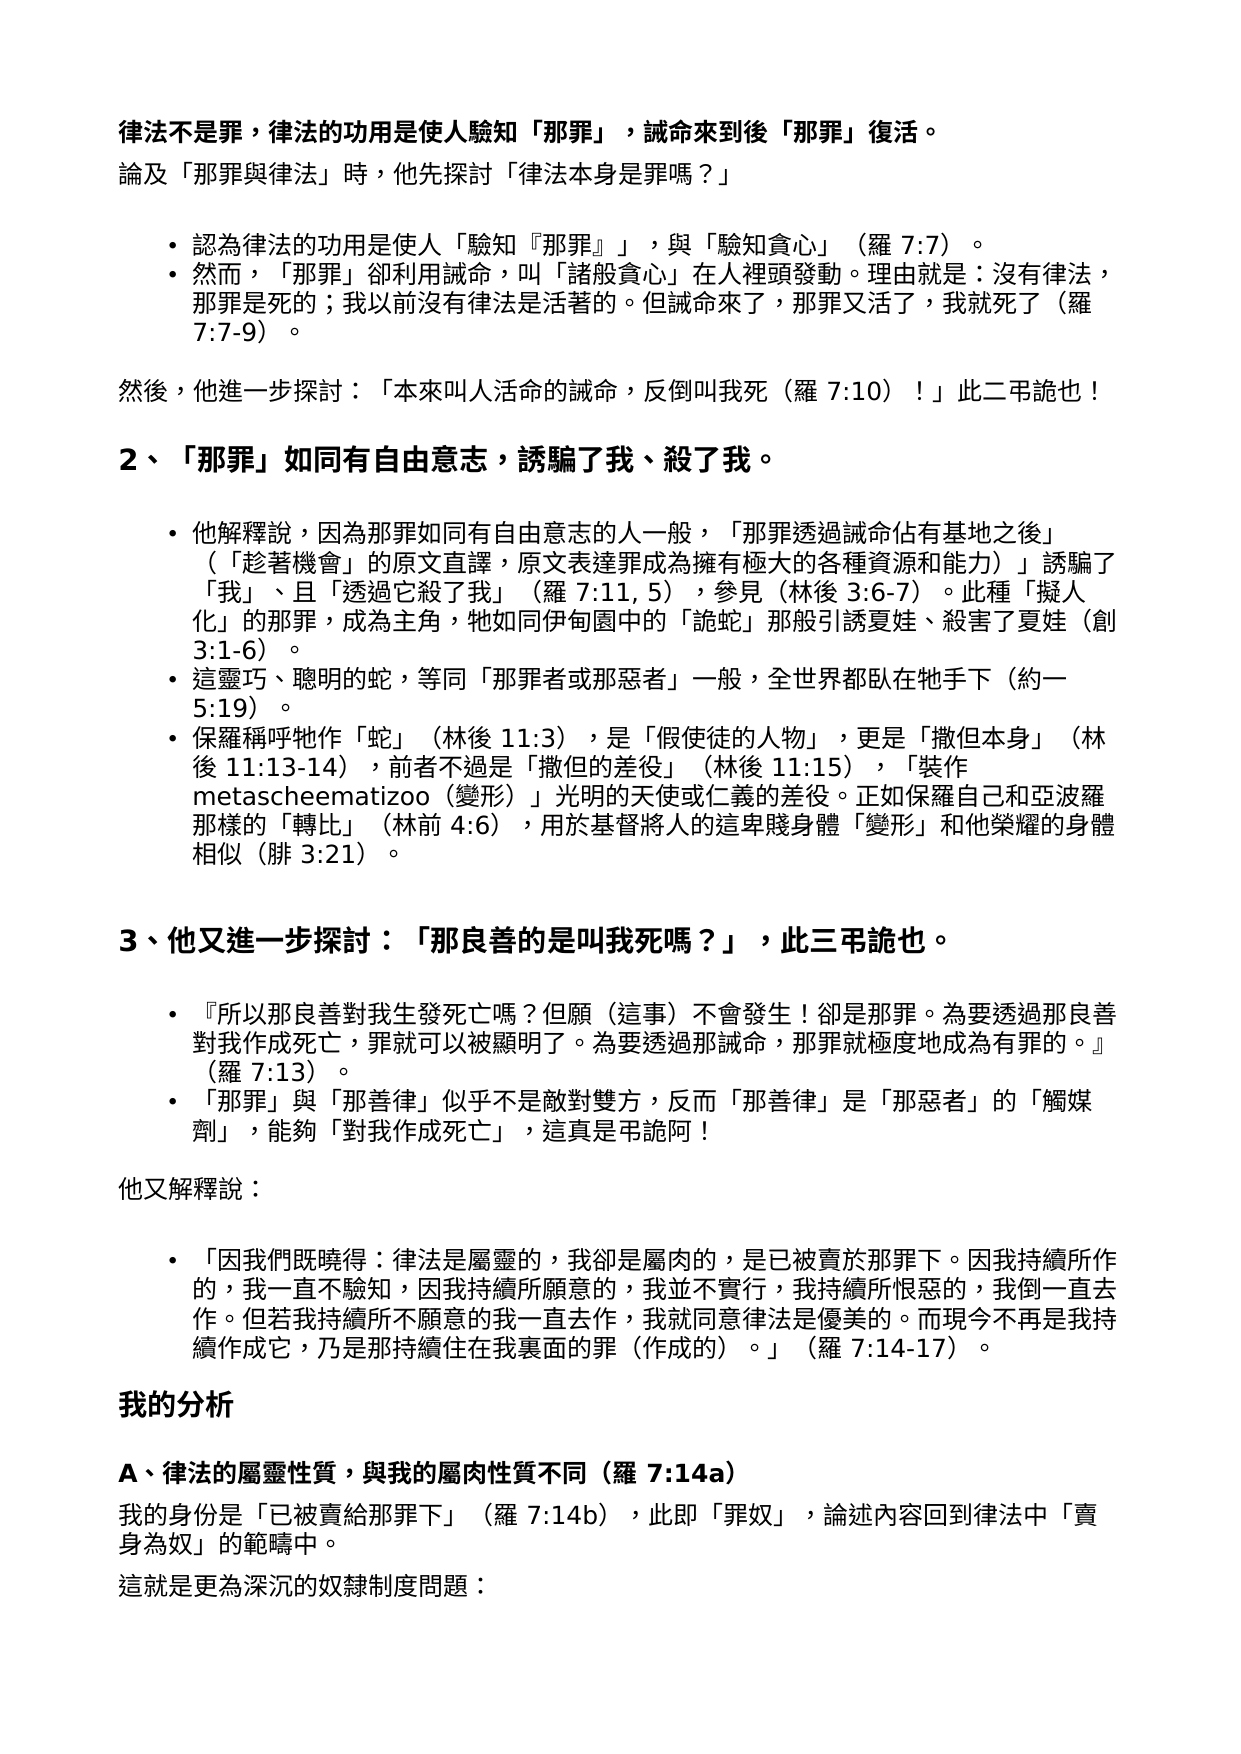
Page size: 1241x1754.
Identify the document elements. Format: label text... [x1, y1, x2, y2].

list 然而，「那罪」卻利用誡命，叫「諸般貪心」在人裡頭發動。理由就是：沒有律法，那罪是死的；我以前沒有律法是活著的。但誡命來了，那罪又活了，我就死了（羅 7:7-9）。 [177, 260, 1122, 348]
subtitle 2、「那罪」如同有自由意志，誘騙了我、殺了我。 [118, 444, 1122, 478]
subtitle 3、他又進一步探討：「那良善的是叫我死嗎？」，此三弔詭也。 [118, 924, 1122, 958]
text 我的身份是「已被賣給那罪下」（羅 7:14b），此即「罪奴」，論述內容回到律法中「賣身為奴」的範疇中。 [118, 1501, 1122, 1560]
text 這就是更為深沉的奴隸制度問題： [118, 1572, 1122, 1601]
subtitle 我的分析 [118, 1388, 1122, 1422]
list 「那罪」與「那善律」似乎不是敵對雙方，反而「那善律」是「那惡者」的「觸媒劑」，能夠「對我作成死亡」，這真是弔詭阿！ [177, 1088, 1122, 1146]
text 然後，他進一步探討：「本來叫人活命的誡命，反倒叫我死（羅 7:10）！」此二弔詭也！ [118, 377, 1122, 406]
list 認為律法的功用是使人「驗知『那罪』」，與「驗知貪心」（羅 7:7）。 [177, 231, 1122, 260]
list 保羅稱呼牠作「蛇」（林後 11:3），是「假使徒的人物」，更是「撒但本身」（林後 11:13-14），前者不過是「撒但的差役」（林後 11:15），「裝作 metascheematizoo（變形）」光明的天使或仁義的差役。正如保羅自己和亞波羅那樣的「轉比」（林前 4:6），用於基督將人的這卑賤身體「變形」和他榮耀的身體相似（腓 3:21）。 [177, 724, 1122, 870]
list 這靈巧、聰明的蛇，等同「那罪者或那惡者」一般，全世界都臥在牠手下（約一 5:19）。 [177, 666, 1122, 724]
subtitle A、律法的屬靈性質，與我的屬肉性質不同（羅 7:14a） [118, 1460, 1122, 1489]
subtitle 律法不是罪，律法的功用是使人驗知「那罪」，誡命來到後「那罪」復活。 [118, 118, 1122, 147]
list 『所以那良善對我生發死亡嗎？但願（這事）不會發生！卻是那罪。為要透過那良善對我作成死亡，罪就可以被顯明了。為要透過那誡命，那罪就極度地成為有罪的。』（羅 7:13）。 [177, 1000, 1122, 1088]
list 「因我們既曉得：律法是屬靈的，我卻是屬肉的，是已被賣於那罪下。因我持續所作的，我一直不驗知，因我持續所願意的，我並不實行，我持續所恨惡的，我倒一直去作。但若我持續所不願意的我一直去作，我就同意律法是優美的。而現今不再是我持續作成它，乃是那持續住在我裏面的罪（作成的）。」（羅 7:14-17）。 [177, 1247, 1122, 1363]
text 他又解釋說： [118, 1175, 1122, 1204]
text 論及「那罪與律法」時，他先探討「律法本身是罪嗎？」 [118, 160, 1122, 189]
list 他解釋說，因為那罪如同有自由意志的人一般，「那罪透過誡命佔有基地之後」（「趁著機會」的原文直譯，原文表達罪成為擁有極大的各種資源和能力）」誘騙了「我」、且「透過它殺了我」（羅 7:11, 5），參見（林後 3:6-7）。此種「擬人化」的那罪，成為主角，牠如同伊甸園中的「詭蛇」那般引誘夏娃、殺害了夏娃（創 3:1-6）。 [177, 520, 1122, 666]
